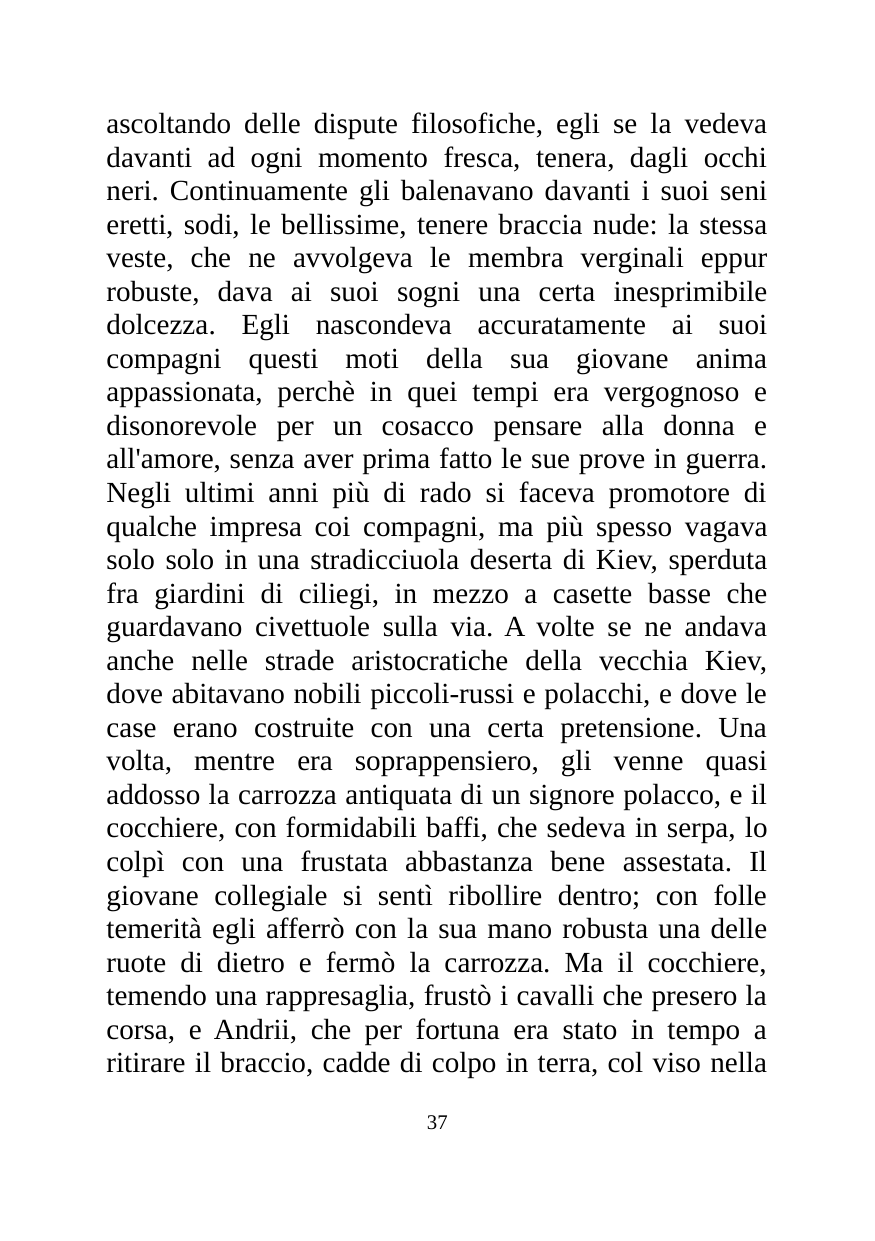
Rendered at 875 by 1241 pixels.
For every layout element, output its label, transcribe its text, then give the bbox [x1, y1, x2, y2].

text ascoltando delle dispute filosofiche, egli se la vedeva davanti ad ogni momento fresca, tenera, dagli occhi neri. Continuamente gli balenavano davanti i suoi seni eretti, sodi, le bellissime, tenere braccia nude: la stessa veste, che ne avvolgeva le membra verginali eppur robuste, dava ai suoi sogni una certa inesprimibile dolcezza. Egli nascondeva accuratamente ai suoi compagni questi moti della sua giovane anima appassionata, perchè in quei tempi era vergognoso e disonorevole per un cosacco pensare alla donna e all'amore, senza aver prima fatto le sue prove in guerra. Negli ultimi anni più di rado si faceva promotore di qualche impresa coi compagni, ma più spesso vagava solo solo in una stradicciuola deserta di Kiev, sperduta fra giardini di ciliegi, in mezzo a casette basse che guardavano civettuole sulla via. A volte se ne andava anche nelle strade aristocratiche della vecchia Kiev, dove abitavano nobili piccoli-russi e polacchi, e dove le case erano costruite con una certa pretensione. Una volta, mentre era soprappensiero, gli venne quasi addosso la carrozza antiquata di un signore polacco, e il cocchiere, con formidabili baffi, che sedeva in serpa, lo colpì con una frustata abbastanza bene assestata. Il giovane collegiale si sentì ribollire dentro; con folle temerità egli afferrò con la sua mano robusta una delle ruote di dietro e fermò la carrozza. Ma il cocchiere, temendo una rappresaglia, frustò i cavalli che presero la corsa, e Andrii, che per fortuna era stato in tempo a ritirare il braccio, cadde di colpo in terra, col viso nella [106, 106, 768, 1079]
